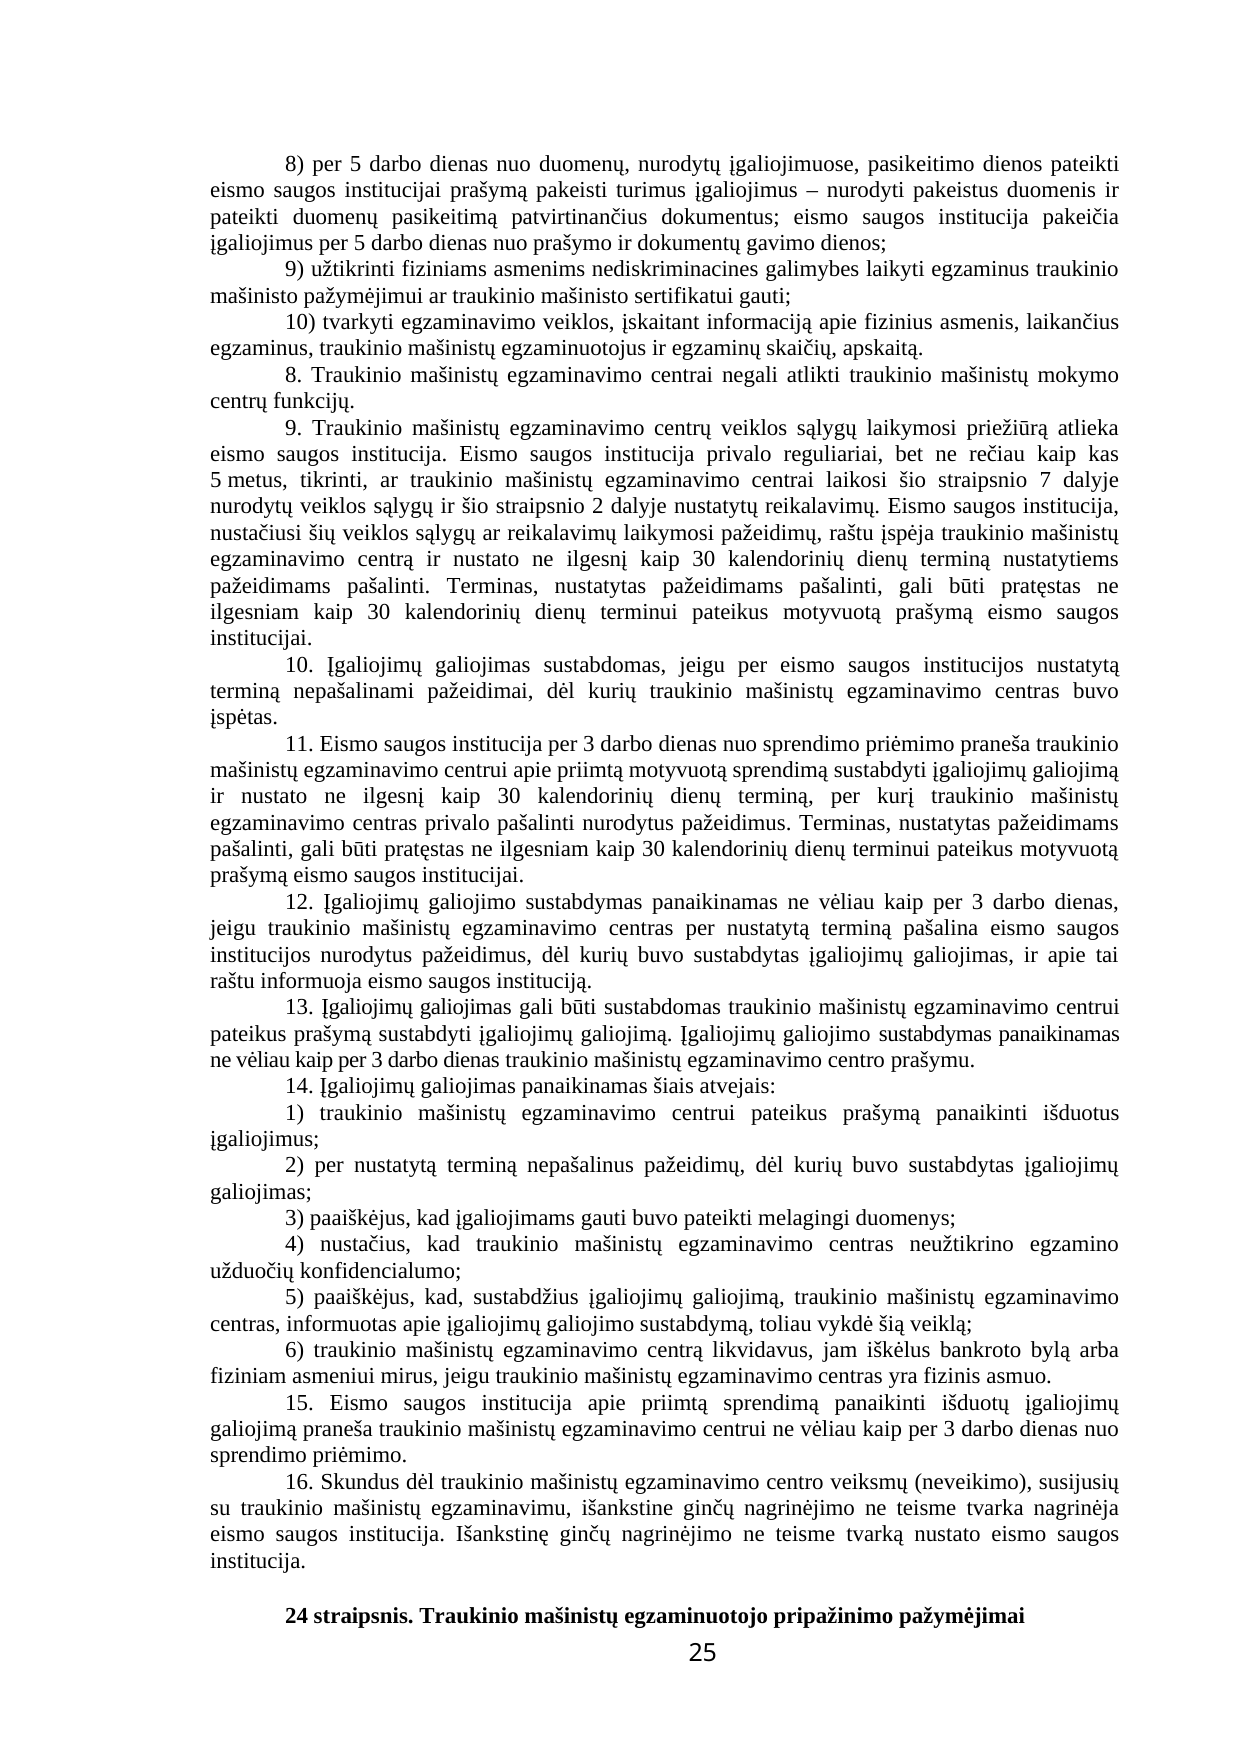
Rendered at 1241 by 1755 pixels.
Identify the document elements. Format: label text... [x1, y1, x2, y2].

text 14. Įgaliojimų galiojimas panaikinamas šiais atvejais: [210, 1072, 1120, 1099]
text 16. Skundus dėl traukinio mašinistų egzaminavimo centro veiksmų (neveikimo), susijusių su traukinio mašinistų egzaminavimu, išankstine ginčų nagrinėjimo ne teisme tvarka nagrinėja eismo saugos institucija. Išankstinę ginčų nagrinėjimo ne teisme tvarką nustato eismo saugos institucija. [210, 1468, 1120, 1573]
text 3) paaiškėjus, kad įgaliojimams gauti buvo pateikti melagingi duomenys; [210, 1204, 1120, 1231]
text 24 straipsnis. Traukinio mašinistų egzaminuotojo pripažinimo pažymėjimai [210, 1602, 1120, 1628]
text 6) traukinio mašinistų egzaminavimo centrą likvidavus, jam iškėlus bankroto bylą arba fiziniam asmeniui mirus, jeigu traukinio mašinistų egzaminavimo centras yra fizinis asmuo. [210, 1336, 1120, 1389]
text 9) užtikrinti fiziniams asmenims nediskriminacines galimybes laikyti egzaminus traukinio mašinisto pažymėjimui ar traukinio mašinisto sertifikatui gauti; [210, 255, 1120, 308]
text 8) per 5 darbo dienas nuo duomenų, nurodytų įgaliojimuose, pasikeitimo dienos pateikti eismo saugos institucijai prašymą pakeisti turimus įgaliojimus – nurodyti pakeistus duomenis ir pateikti duomenų pasikeitimą patvirtinančius dokumentus; eismo saugos institucija pakeičia įgaliojimus per 5 darbo dienas nuo prašymo ir dokumentų gavimo dienos; [210, 150, 1120, 255]
text 8. Traukinio mašinistų egzaminavimo centrai negali atlikti traukinio mašinistų mokymo centrų funkcijų. [210, 361, 1120, 413]
text 10. Įgaliojimų galiojimas sustabdomas, jeigu per eismo saugos institucijos nustatytą terminą nepašalinami pažeidimai, dėl kurių traukinio mašinistų egzaminavimo centras buvo įspėtas. [210, 651, 1120, 730]
text 10) tvarkyti egzaminavimo veiklos, įskaitant informaciją apie fizinius asmenis, laikančius egzaminus, traukinio mašinistų egzaminuotojus ir egzaminų skaičių, apskaitą. [210, 308, 1120, 361]
text 4) nustačius, kad traukinio mašinistų egzaminavimo centras neužtikrino egzamino užduočių konfidencialumo; [210, 1231, 1120, 1283]
text 5) paaiškėjus, kad, sustabdžius įgaliojimų galiojimą, traukinio mašinistų egzaminavimo centras, informuotas apie įgaliojimų galiojimo sustabdymą, toliau vykdė šią veiklą; [210, 1283, 1120, 1336]
text 11. Eismo saugos institucija per 3 darbo dienas nuo sprendimo priėmimo praneša traukinio mašinistų egzaminavimo centrui apie priimtą motyvuotą sprendimą sustabdyti įgaliojimų galiojimą ir nustato ne ilgesnį kaip 30 kalendorinių dienų terminą, per kurį traukinio mašinistų egzaminavimo centras privalo pašalinti nurodytus pažeidimus. Terminas, nustatytas pažeidimams pašalinti, gali būti pratęstas ne ilgesniam kaip 30 kalendorinių dienų terminui pateikus motyvuotą prašymą eismo saugos institucijai. [210, 730, 1120, 888]
text 2) per nustatytą terminą nepašalinus pažeidimų, dėl kurių buvo sustabdytas įgaliojimų galiojimas; [210, 1151, 1120, 1204]
text 1) traukinio mašinistų egzaminavimo centrui pateikus prašymą panaikinti išduotus įgaliojimus; [210, 1099, 1120, 1151]
text 15. Eismo saugos institucija apie priimtą sprendimą panaikinti išduotų įgaliojimų galiojimą praneša traukinio mašinistų egzaminavimo centrui ne vėliau kaip per 3 darbo dienas nuo sprendimo priėmimo. [210, 1389, 1120, 1468]
text 12. Įgaliojimų galiojimo sustabdymas panaikinamas ne vėliau kaip per 3 darbo dienas, jeigu traukinio mašinistų egzaminavimo centras per nustatytą terminą pašalina eismo saugos institucijos nurodytus pažeidimus, dėl kurių buvo sustabdytas įgaliojimų galiojimas, ir apie tai raštu informuoja eismo saugos instituciją. [210, 888, 1120, 993]
text 9. Traukinio mašinistų egzaminavimo centrų veiklos sąlygų laikymosi priežiūrą atlieka eismo saugos institucija. Eismo saugos institucija privalo reguliariai, bet ne rečiau kaip kas 5 metus, tikrinti, ar traukinio mašinistų egzaminavimo centrai laikosi šio straipsnio 7 dalyje nurodytų veiklos sąlygų ir šio straipsnio 2 dalyje nustatytų reikalavimų. Eismo saugos institucija, nustačiusi šių veiklos sąlygų ar reikalavimų laikymosi pažeidimų, raštu įspėja traukinio mašinistų egzaminavimo centrą ir nustato ne ilgesnį kaip 30 kalendorinių dienų terminą nustatytiems pažeidimams pašalinti. Terminas, nustatytas pažeidimams pašalinti, gali būti pratęstas ne ilgesniam kaip 30 kalendorinių dienų terminui pateikus motyvuotą prašymą eismo saugos institucijai. [210, 413, 1120, 651]
text 13. Įgaliojimų galiojimas gali būti sustabdomas traukinio mašinistų egzaminavimo centrui pateikus prašymą sustabdyti įgaliojimų galiojimą. Įgaliojimų galiojimo sustabdymas panaikinamas ne vėliau kaip per 3 darbo dienas traukinio mašinistų egzaminavimo centro prašymu. [210, 993, 1120, 1072]
